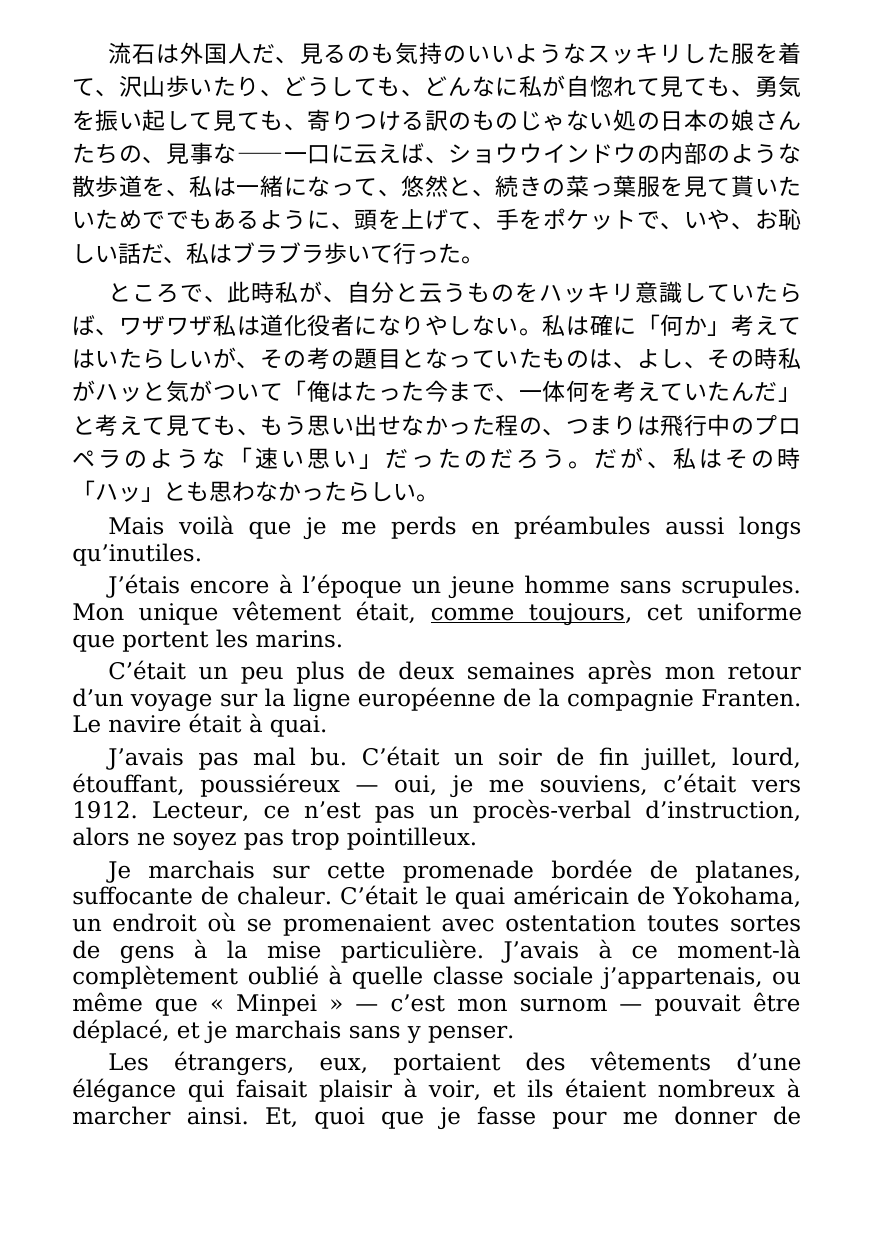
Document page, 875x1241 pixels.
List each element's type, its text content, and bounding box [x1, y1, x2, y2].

text C’était un peu plus de deux semaines après mon retour d’un voyage sur la ligne européenne de la compagnie Franten. Le navire était à quai. [72, 658, 802, 738]
text Je marchais sur cette promenade bordée de platanes, suffocante de chaleur. C’était le quai américain de Yokohama, un endroit où se promenaient avec ostentation toutes sortes de gens à la mise particulière. J’avais à ce moment-là complètement oublié à quelle classe sociale j’appartenais, ou même que « Minpei » — c’est mon surnom — pouvait être déplacé, et je marchais sans y penser. [72, 857, 802, 1043]
text Mais voilà que je me perds en préambules aussi longs qu’inutiles. [72, 513, 802, 566]
text ところで、此時私が、自分と云うものをハッキリ意識していたらば、ワザワザ私は道化役者になりやしない。私は確に「何か」考えてはいたらしいが、その考の題目となっていたものは、よし、その時私がハッと気がついて「俺はたった今まで、一体何を考えていたんだ」と考えて見ても、もう思い出せなかった程の、つまりは飛行中のプロペラのような「速い思い」だったのだろう。だが、私はその時「ハッ」とも思わなかったらしい。 [72, 274, 802, 507]
text Les étrangers, eux, portaient des vêtements d’une élégance qui faisait plaisir à voir, et ils étaient nombreux à marcher ainsi. Et, quoi que je fasse pour me donner de [72, 1049, 802, 1129]
text J’avais pas mal bu. C’était un soir de fin juillet, lourd, étouffant, poussiéreux — oui, je me souviens, c’était vers 1912. Lecteur, ce n’est pas un procès-verbal d’instruction, alors ne soyez pas trop pointilleux. [72, 744, 802, 851]
text J’étais encore à l’époque un jeune homme sans scrupules. Mon unique vêtement était, comme toujours, cet uniforme que portent les marins. [72, 572, 802, 652]
text 流石は外国人だ、見るのも気持のいいようなスッキリした服を着て、沢山歩いたり、どうしても、どんなに私が自惚れて見ても、勇気を振い起して見ても、寄りつける訳のものじゃない処の日本の娘さんたちの、見事な――一口に云えば、ショウウインドウの内部のような散歩道を、私は一緒になって、悠然と、続きの菜っ葉服を見て貰いたいためででもあるように、頭を上げて、手をポケットで、いや、お恥しい話だ、私はブラブラ歩いて行った。 [72, 36, 802, 269]
